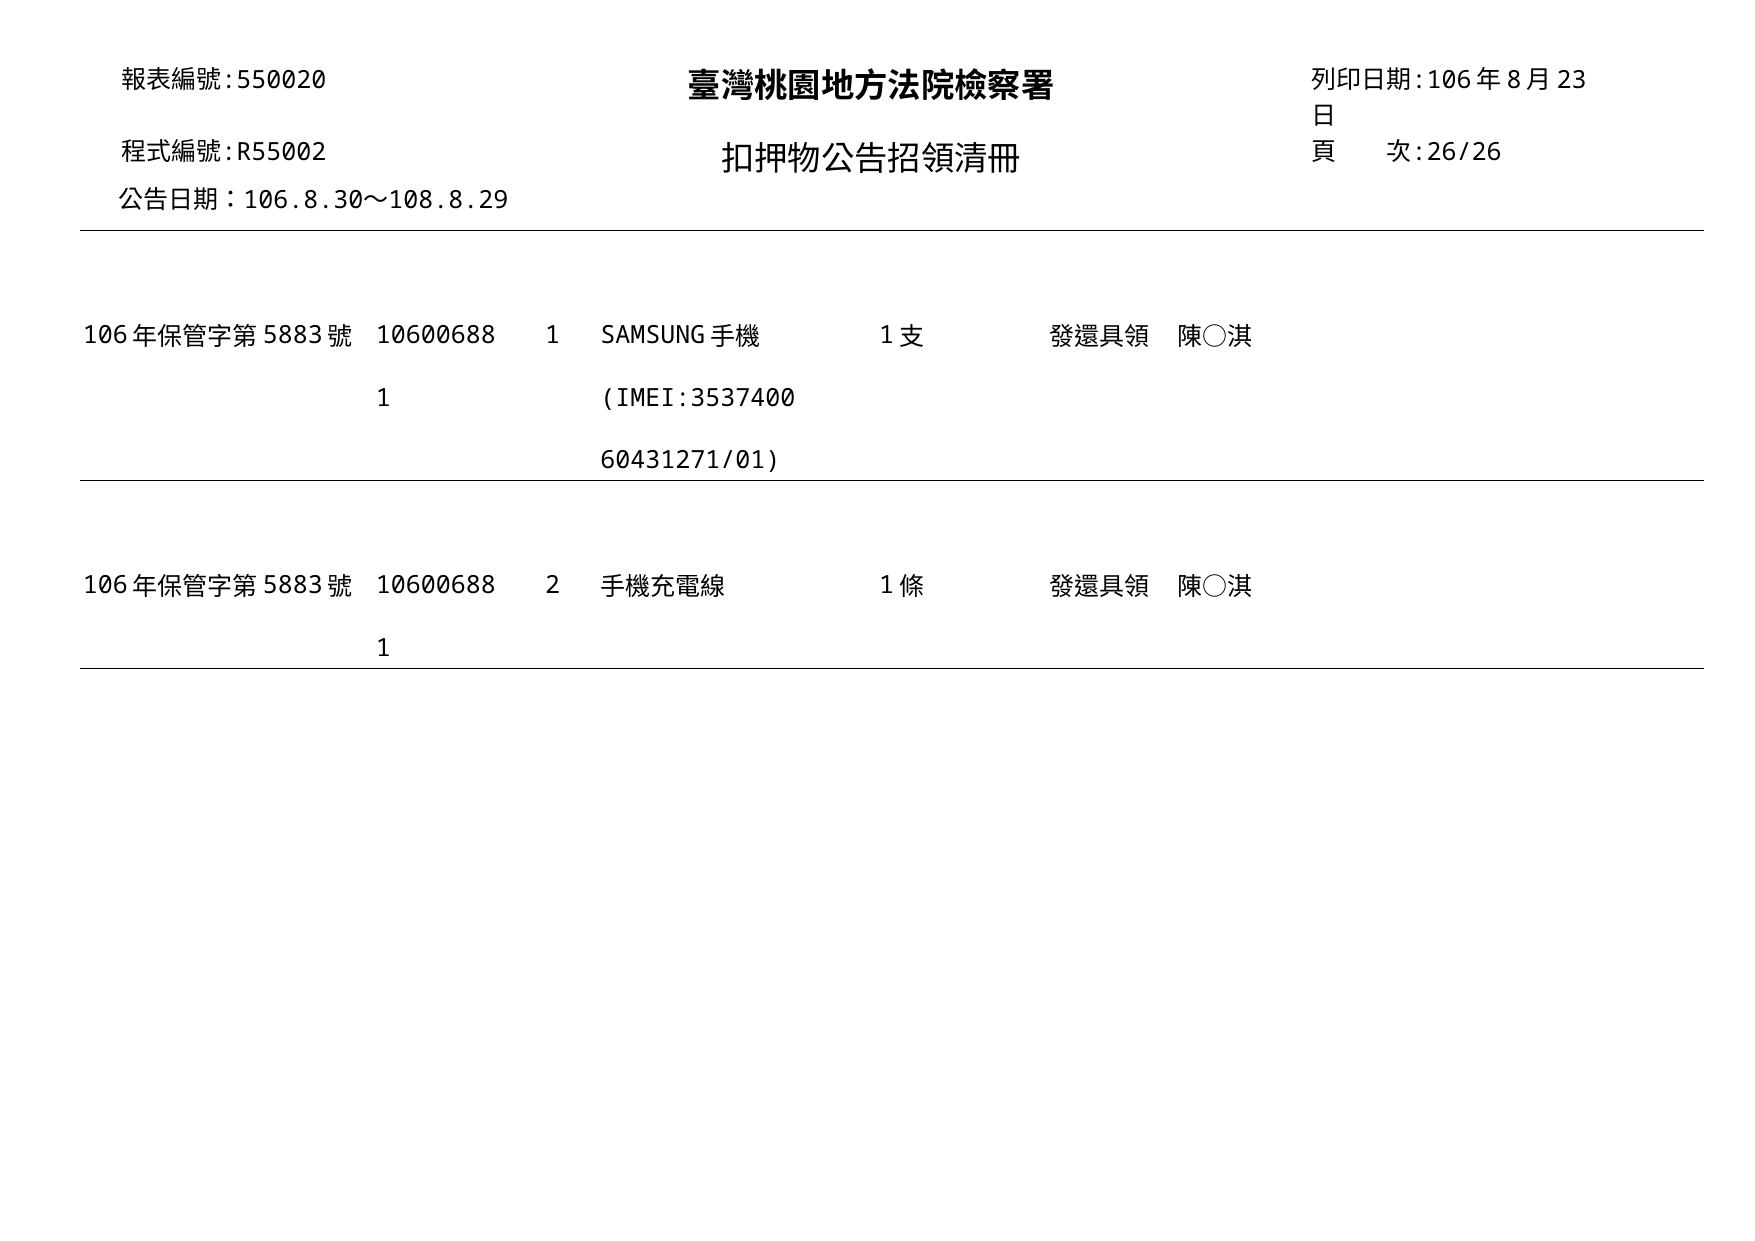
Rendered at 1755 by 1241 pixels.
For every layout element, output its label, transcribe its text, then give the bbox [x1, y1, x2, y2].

table_cell [1575, 231, 1704, 480]
table_cell 陳○淇 [1175, 231, 1317, 480]
table_cell [927, 231, 1046, 480]
table_cell 1 [507, 231, 597, 480]
table_cell 106年保管字第5883號 [80, 481, 373, 667]
table_cell 106006881 [373, 481, 507, 667]
table_cell [1317, 481, 1575, 667]
table_cell 發還具領 [1046, 231, 1175, 480]
table_cell 手機充電線 [597, 481, 807, 667]
table_cell 1條 [808, 481, 927, 667]
table_cell 1支 [808, 231, 927, 480]
table_cell [1317, 231, 1575, 480]
table_cell SAMSUNG手機(IMEI:353740060431271/01) [597, 231, 807, 480]
table_cell 2 [507, 481, 597, 667]
table_cell 106006881 [373, 231, 507, 480]
table_cell 106年保管字第5883號 [80, 231, 373, 480]
table_cell [927, 481, 1046, 667]
table_cell 發還具領 [1046, 481, 1175, 667]
table_cell [1575, 481, 1704, 667]
table_cell 陳○淇 [1175, 481, 1317, 667]
